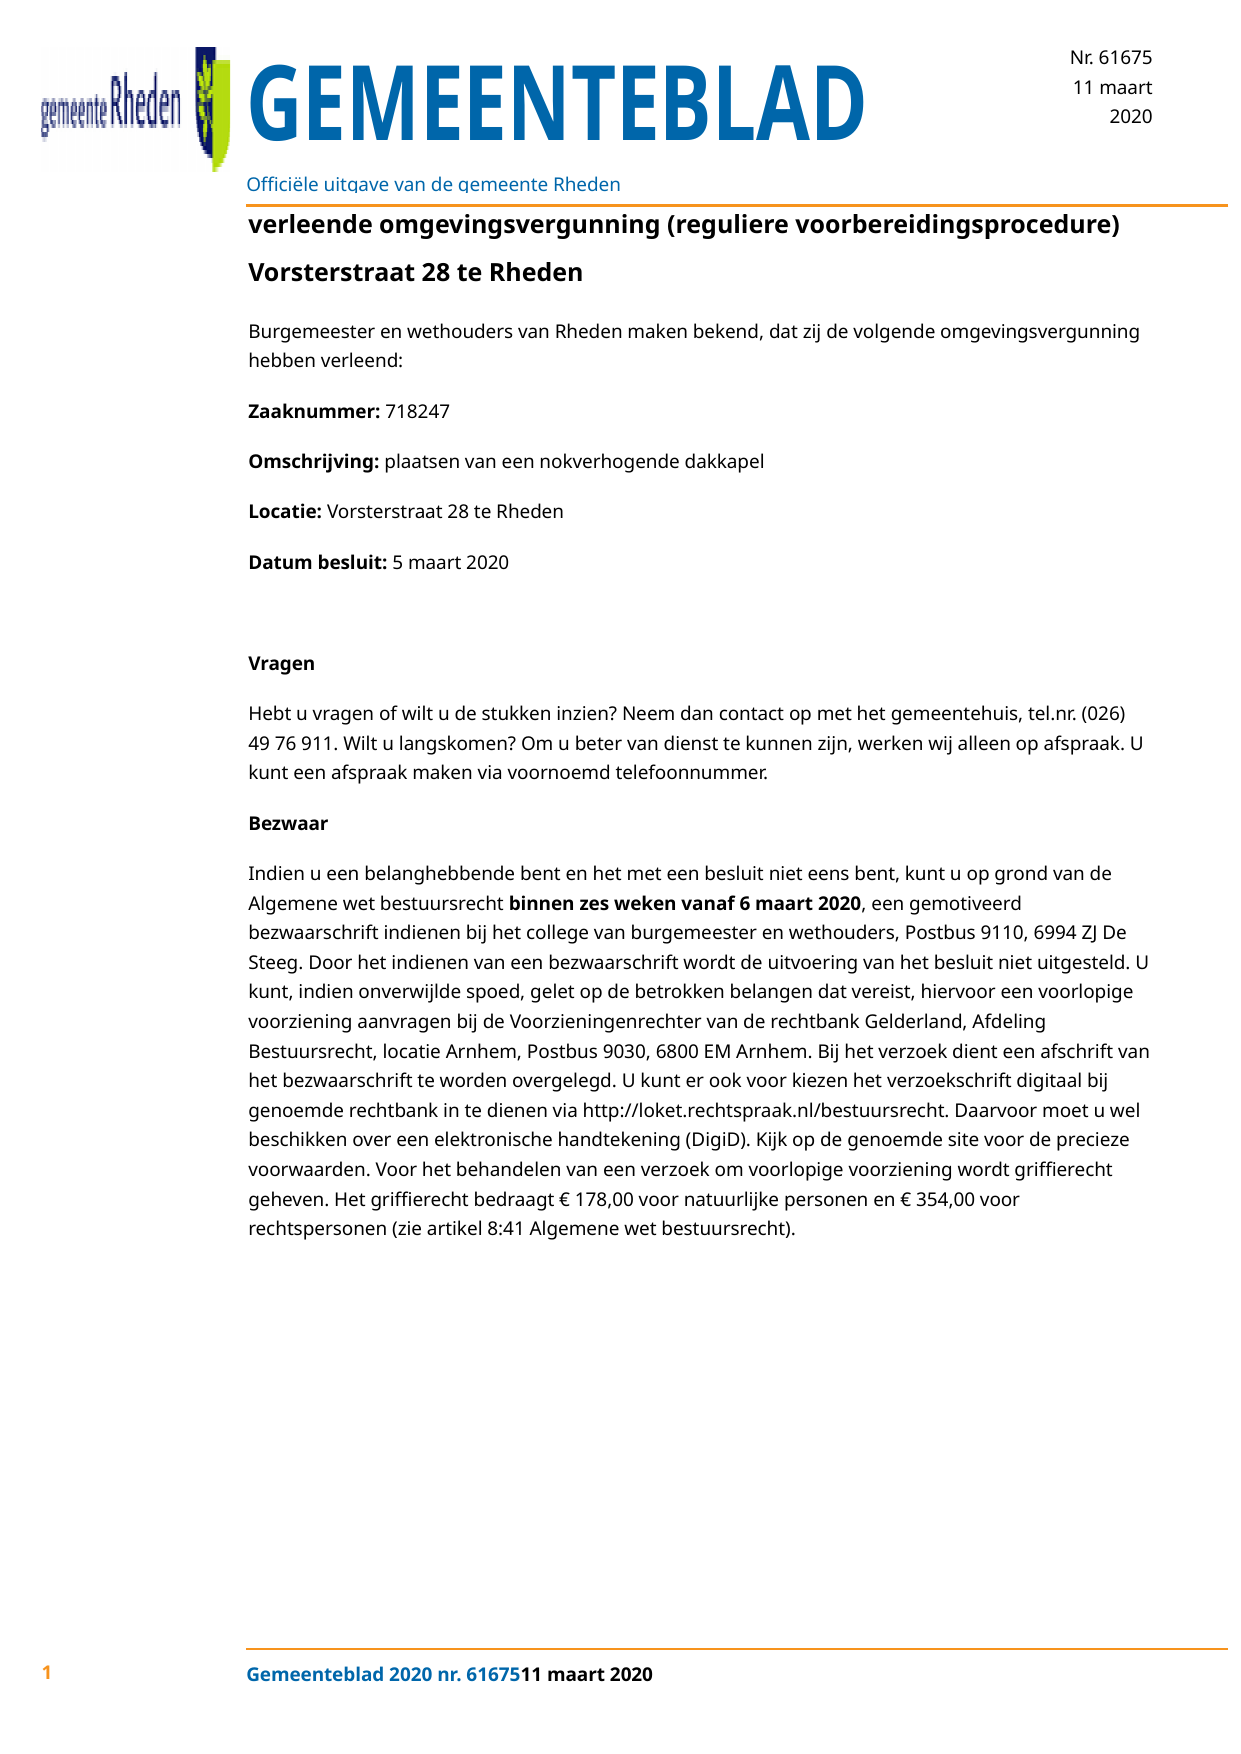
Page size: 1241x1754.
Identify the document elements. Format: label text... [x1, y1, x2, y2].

text Zaaknummer: 718247 [248, 398, 1152, 424]
text Locatie: Vorsterstraat 28 te Rheden [248, 499, 1152, 524]
text Indien u een belanghebbende bent en het met een besluit niet eens bent, kunt u op grond van de Algemene wet bestuursrecht binnen zes weken vanaf 6 maart 2020, een gemotiveerd bezwaarschrift indienen bij het college van burgemeester en wethouders, Postbus 9110, 6994 ZJ De Steeg. Door het indienen van een bezwaarschrift wordt de uitvoering van het besluit niet uitgesteld. U kunt, indien onverwijlde spoed, gelet op de betrokken belangen dat vereist, hiervoor een voorlopige voorziening aanvragen bij de Voorzieningenrechter van de rechtbank Gelderland, Afdeling Bestuursrecht, locatie Arnhem, Postbus 9030, 6800 EM Arnhem. Bij het verzoek dient een afschrift van het bezwaarschrift te worden overgelegd. U kunt er ook voor kiezen het verzoekschrift digitaal bij genoemde rechtbank in te dienen via http://loket.rechtspraak.nl/bestuursrecht. Daarvoor moet u wel beschikken over een elektronische handtekening (DigiD). Kijk op de genoemde site voor de precieze voorwaarden. Voor het behandelen van een verzoek om voorlopige voorziening wordt griffierecht geheven. Het griffierecht bedraagt € 178,00 voor natuurlijke personen en € 354,00 voor rechtspersonen (zie artikel 8:41 Algemene wet bestuursrecht). [248, 860, 1152, 1241]
text Bezwaar [248, 810, 1152, 836]
text Omschrijving: plaatsen van een nokverhogende dakkapel [248, 448, 1152, 474]
picture [41, 47, 231, 172]
text Datum besluit: 5 maart 2020 [248, 549, 1152, 575]
text verleende omgevingsvergunning (reguliere voorbereidingsprocedure) Vorsterstraat 28 te Rheden [248, 207, 1152, 288]
text Vragen [248, 650, 1152, 676]
text Hebt u vragen of wilt u de stukken inzien? Neem dan contact op met het gemeentehuis, tel.nr. (026) 49 76 911. Wilt u langskomen? Om u beter van dienst te kunnen zijn, werken wij alleen op afspraak. U kunt een afspraak maken via voornoemd telefoonnummer. [248, 700, 1152, 785]
text Burgemeester en wethouders van Rheden maken bekend, dat zij de volgende omgevingsvergunning hebben verleend: [248, 318, 1152, 373]
